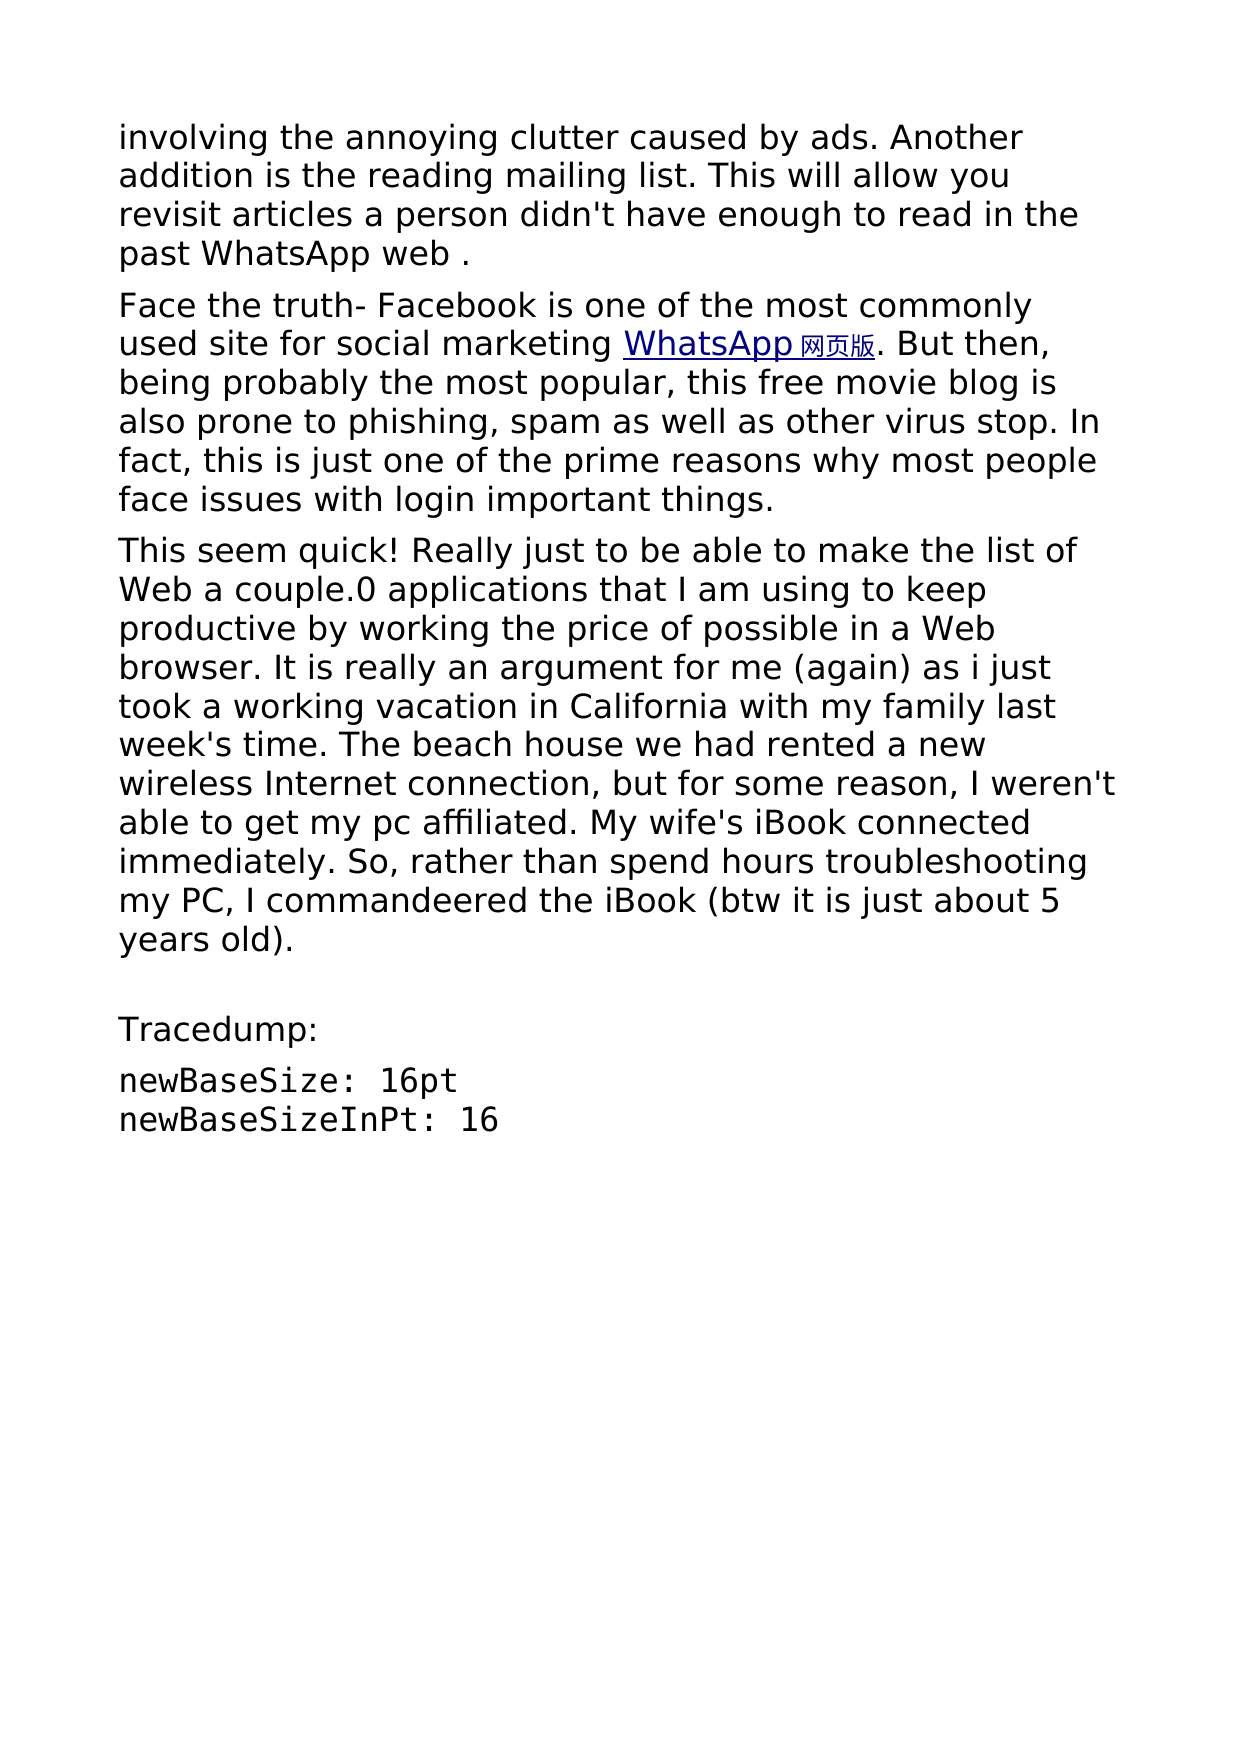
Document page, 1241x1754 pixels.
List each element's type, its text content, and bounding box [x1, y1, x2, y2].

text Tracedump: [118, 972, 1122, 1049]
text This seem quick! Really just to be able to make the list of Web a couple.0 applications that I am using to keep productive by working the price of possible in a Web browser. It is really an argument for me (again) as i just took a working vacation in California with my family last week's time. The beach house we had rented a new wireless Internet connection, but for some reason, I weren't able to get my pc affiliated. My wife's iBook connected immediately. So, rather than spend hours troubleshooting my PC, I commandeered the iBook (btw it is just about 5 years old). [118, 532, 1122, 959]
text newBaseSize: 16pt newBaseSizeInPt: 16 [118, 1062, 1122, 1139]
text involving the annoying clutter caused by ads. Another addition is the reading mailing list. This will allow you revisit articles a person didn't have enough to read in the past WhatsApp web . [118, 118, 1122, 273]
text Face the truth- Facebook is one of the most commonly used site for social marketing WhatsApp网页版. But then, being probably the most popular, this free movie blog is also prone to phishing, spam as well as other virus stop. In fact, this is just one of the prime reasons why most people face issues with login important things. [118, 286, 1122, 519]
